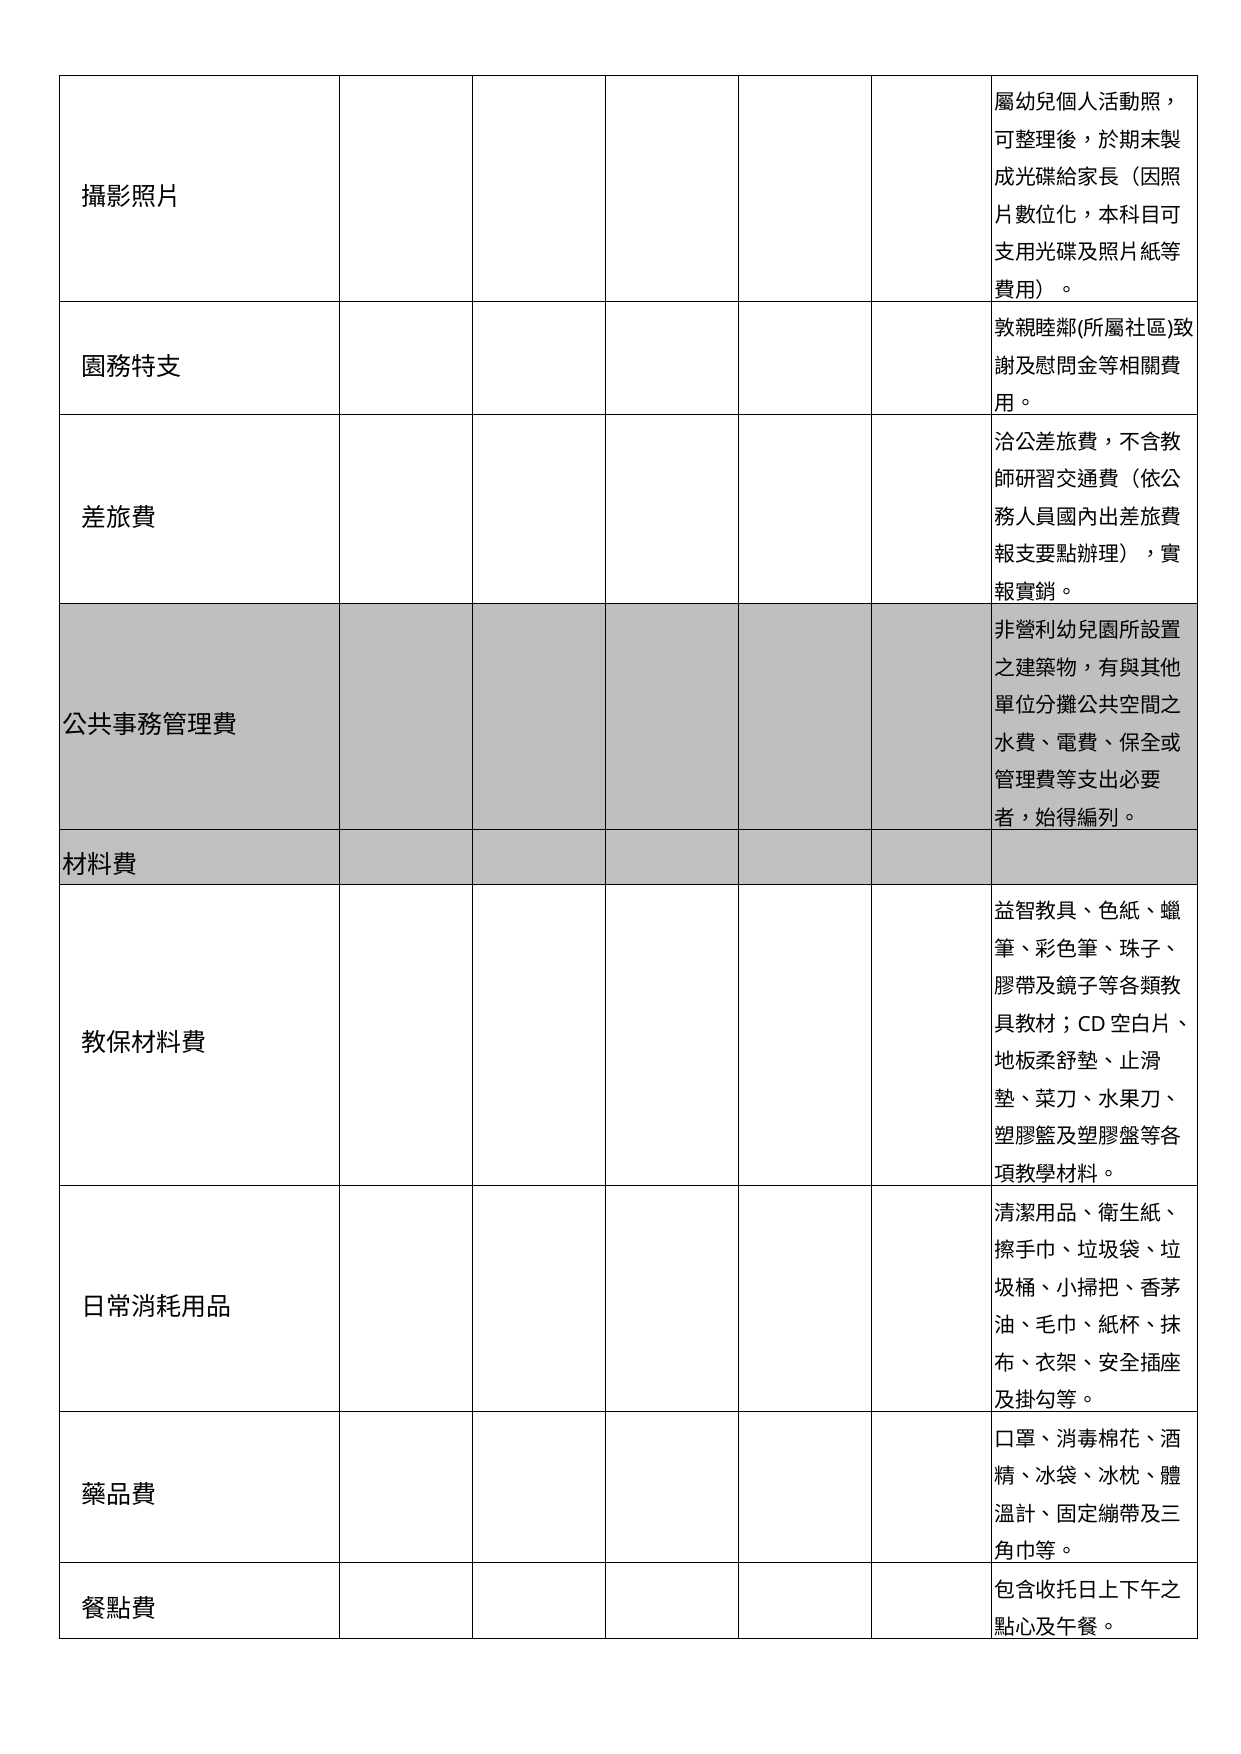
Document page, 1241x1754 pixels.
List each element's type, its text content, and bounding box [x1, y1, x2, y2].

table_cell [473, 302, 605, 414]
table_cell 園務特支 [60, 302, 339, 414]
table_cell [739, 1412, 871, 1562]
table_cell 藥品費 [60, 1412, 339, 1562]
table_cell [739, 76, 871, 301]
table_cell [606, 1412, 738, 1562]
table_cell [340, 830, 472, 884]
table_cell 敦親睦鄰(所屬社區)致謝及慰問金等相關費用。 [992, 302, 1197, 414]
table_cell [872, 1563, 991, 1638]
table_cell [606, 415, 738, 603]
table_cell [473, 885, 605, 1185]
table_cell [473, 76, 605, 301]
table_cell 日常消耗用品 [60, 1186, 339, 1411]
table_cell 洽公差旅費，不含教師研習交通費（依公務人員國內出差旅費報支要點辦理），實報實銷。 [992, 415, 1197, 603]
table_cell [606, 1186, 738, 1411]
table_cell [340, 415, 472, 603]
table_cell [739, 885, 871, 1185]
table_cell [872, 604, 991, 829]
table_cell 益智教具、色紙、蠟筆、彩色筆、珠子、膠帶及鏡子等各類教具教材；CD空白片、地板柔舒墊、止滑墊、菜刀、水果刀、塑膠籃及塑膠盤等各項教學材料。 [992, 885, 1197, 1185]
table_cell [739, 302, 871, 414]
table_cell [872, 302, 991, 414]
table_cell [340, 604, 472, 829]
table_cell [739, 1186, 871, 1411]
table_cell [872, 1412, 991, 1562]
table_cell [340, 885, 472, 1185]
table_cell 非營利幼兒園所設置之建築物，有與其他單位分攤公共空間之水費、電費、保全或管理費等支出必要者，始得編列。 [992, 604, 1197, 829]
table_cell [739, 415, 871, 603]
table_cell [992, 830, 1197, 884]
table_cell [340, 1186, 472, 1411]
table_cell [872, 830, 991, 884]
table_cell 口罩、消毒棉花、酒精、冰袋、冰枕、體溫計、固定繃帶及三角巾等。 [992, 1412, 1197, 1562]
table_cell [473, 1412, 605, 1562]
table_cell 公共事務管理費 [60, 604, 339, 829]
table_cell [606, 830, 738, 884]
table_cell 餐點費 [60, 1563, 339, 1638]
table_cell 材料費 [60, 830, 339, 884]
table_cell [340, 76, 472, 301]
table_cell 攝影照片 [60, 76, 339, 301]
table_cell [473, 1563, 605, 1638]
table_cell [606, 604, 738, 829]
table_cell 教保材料費 [60, 885, 339, 1185]
table_cell [473, 830, 605, 884]
table_cell [473, 1186, 605, 1411]
table_cell [872, 885, 991, 1185]
table_cell 差旅費 [60, 415, 339, 603]
table_cell [872, 76, 991, 301]
table_cell [606, 76, 738, 301]
table_cell [606, 885, 738, 1185]
table_cell 屬幼兒個人活動照，可整理後，於期末製成光碟給家長（因照片數位化，本科目可支用光碟及照片紙等費用）。 [992, 76, 1197, 301]
table_cell [739, 1563, 871, 1638]
table_cell [606, 302, 738, 414]
table_cell [340, 1563, 472, 1638]
table_cell [739, 830, 871, 884]
table_cell [340, 1412, 472, 1562]
table_cell [473, 604, 605, 829]
table_cell [872, 1186, 991, 1411]
table_cell [473, 415, 605, 603]
table_cell [739, 604, 871, 829]
table_cell 包含收托日上下午之點心及午餐。 [992, 1563, 1197, 1638]
table_cell [872, 415, 991, 603]
table_cell 清潔用品、衛生紙、擦手巾、垃圾袋、垃圾桶、小掃把、香茅油、毛巾、紙杯、抹布、衣架、安全插座及掛勾等。 [992, 1186, 1197, 1411]
table_cell [340, 302, 472, 414]
table_cell [606, 1563, 738, 1638]
